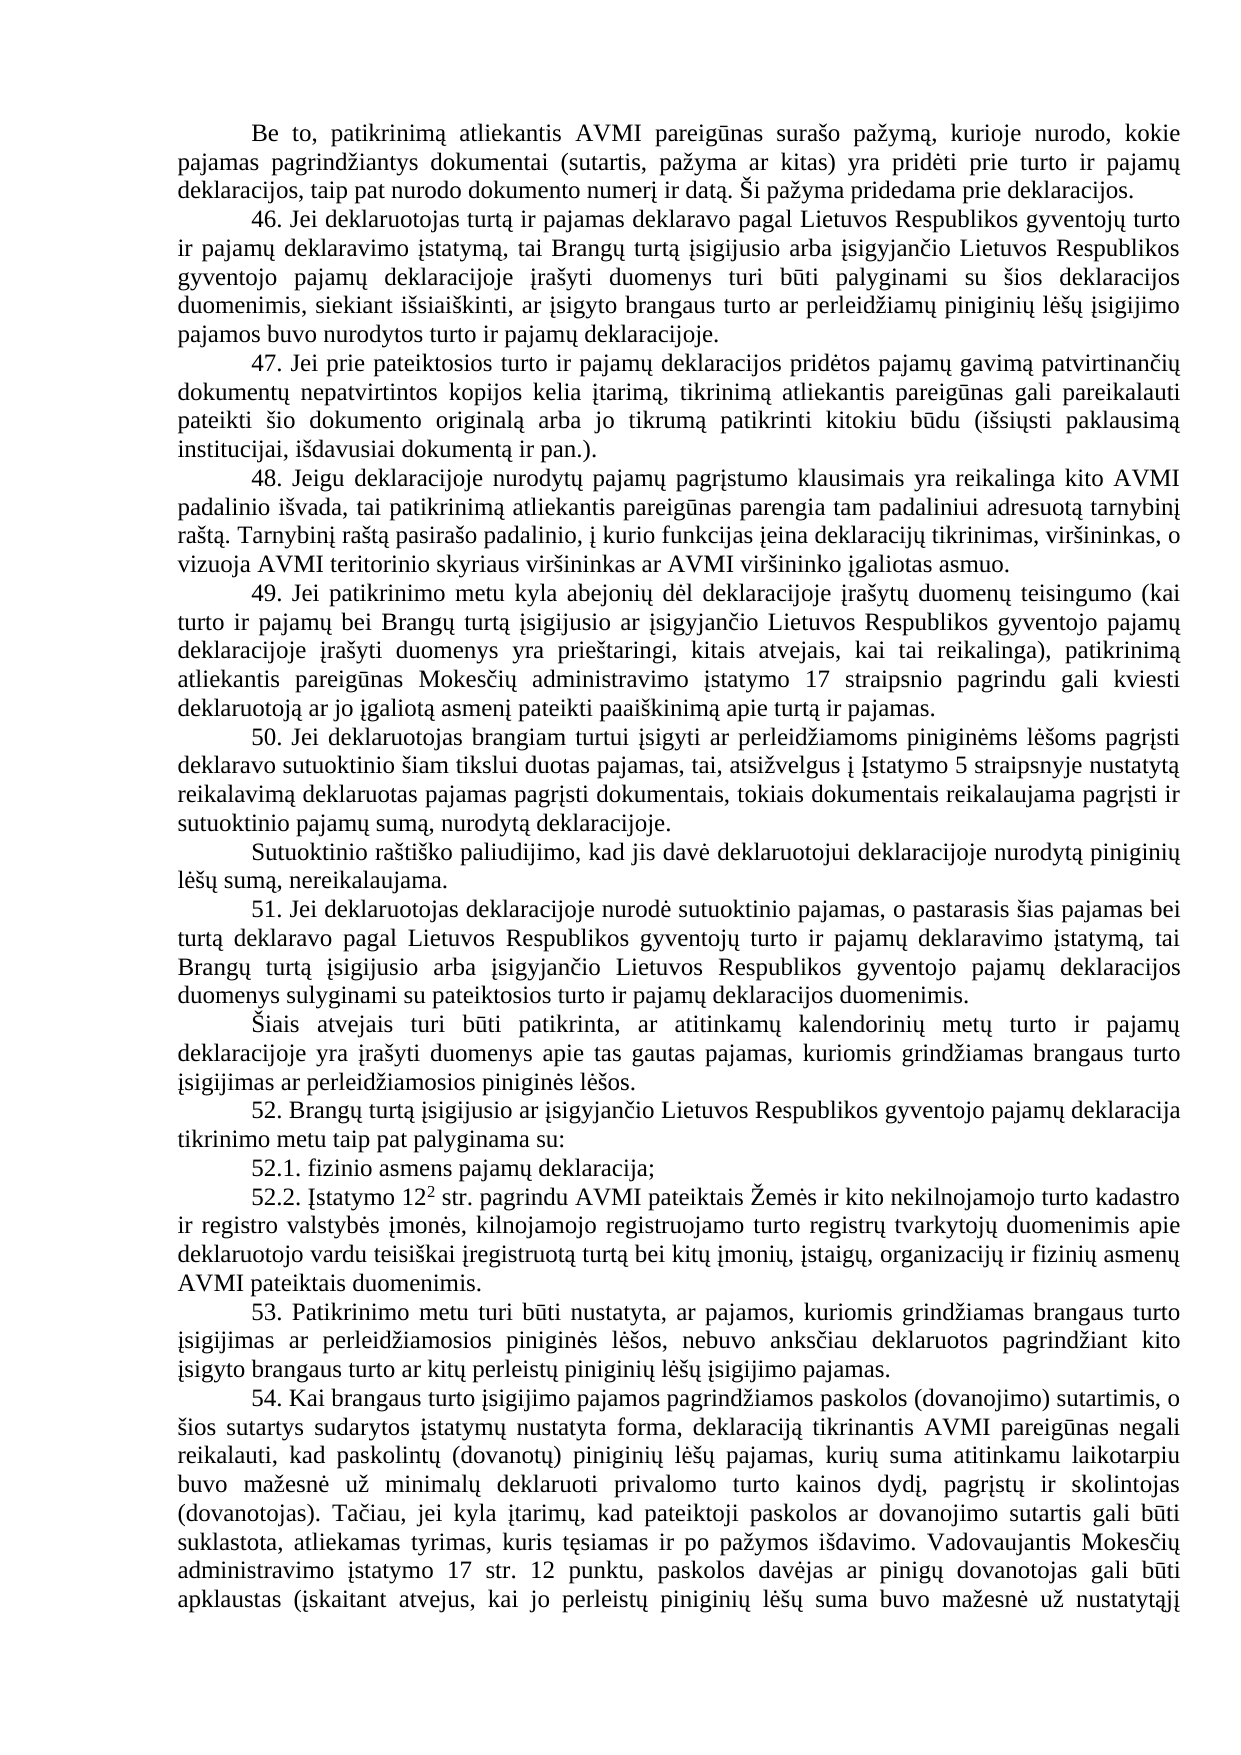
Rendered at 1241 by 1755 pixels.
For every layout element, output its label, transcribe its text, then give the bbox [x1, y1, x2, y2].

text 49. Jei patikrinimo metu kyla abejonių dėl deklaracijoje įrašytų duomenų teisingumo (kai turto ir pajamų bei Brangų turtą įsigijusio ar įsigyjančio Lietuvos Respublikos gyventojo pajamų deklaracijoje įrašyti duomenys yra prieštaringi, kitais atvejais, kai tai reikalinga), patikrinimą atliekantis pareigūnas Mokesčių administravimo įstatymo 17 straipsnio pagrindu gali kviesti deklaruotoją ar jo įgaliotą asmenį pateikti paaiškinimą apie turtą ir pajamas. [177, 578, 1181, 722]
text Šiais atvejais turi būti patikrinta, ar atitinkamų kalendorinių metų turto ir pajamų deklaracijoje yra įrašyti duomenys apie tas gautas pajamas, kuriomis grindžiamas brangaus turto įsigijimas ar perleidžiamosios piniginės lėšos. [177, 1009, 1181, 1096]
text 48. Jeigu deklaracijoje nurodytų pajamų pagrįstumo klausimais yra reikalinga kito AVMI padalinio išvada, tai patikrinimą atliekantis pareigūnas parengia tam padaliniui adresuotą tarnybinį raštą. Tarnybinį raštą pasirašo padalinio, į kurio funkcijas įeina deklaracijų tikrinimas, viršininkas, o vizuoja AVMI teritorinio skyriaus viršininkas ar AVMI viršininko įgaliotas asmuo. [177, 463, 1181, 578]
text 47. Jei prie pateiktosios turto ir pajamų deklaracijos pridėtos pajamų gavimą patvirtinančių dokumentų nepatvirtintos kopijos kelia įtarimą, tikrinimą atliekantis pareigūnas gali pareikalauti pateikti šio dokumento originalą arba jo tikrumą patikrinti kitokiu būdu (išsiųsti paklausimą institucijai, išdavusiai dokumentą ir pan.). [177, 348, 1181, 463]
text Sutuoktinio raštiško paliudijimo, kad jis davė deklaruotojui deklaracijoje nurodytą piniginių lėšų sumą, nereikalaujama. [177, 837, 1181, 894]
text 52. Brangų turtą įsigijusio ar įsigyjančio Lietuvos Respublikos gyventojo pajamų deklaracija tikrinimo metu taip pat palyginama su: [177, 1096, 1181, 1153]
text 54. Kai brangaus turto įsigijimo pajamos pagrindžiamos paskolos (dovanojimo) sutartimis, o šios sutartys sudarytos įstatymų nustatyta forma, deklaraciją tikrinantis AVMI pareigūnas negali reikalauti, kad paskolintų (dovanotų) piniginių lėšų pajamas, kurių suma atitinkamu laikotarpiu buvo mažesnė už minimalų deklaruoti privalomo turto kainos dydį, pagrįstų ir skolintojas (dovanotojas). Tačiau, jei kyla įtarimų, kad pateiktoji paskolos ar dovanojimo sutartis gali būti suklastota, atliekamas tyrimas, kuris tęsiamas ir po pažymos išdavimo. Vadovaujantis Mokesčių administravimo įstatymo 17 str. 12 punktu, paskolos davėjas ar pinigų dovanotojas gali būti apklaustas (įskaitant atvejus, kai jo perleistų piniginių lėšų suma buvo mažesnė už nustatytąjį [177, 1383, 1181, 1613]
text 50. Jei deklaruotojas brangiam turtui įsigyti ar perleidžiamoms piniginėms lėšoms pagrįsti deklaravo sutuoktinio šiam tikslui duotas pajamas, tai, atsižvelgus į Įstatymo 5 straipsnyje nustatytą reikalavimą deklaruotas pajamas pagrįsti dokumentais, tokiais dokumentais reikalaujama pagrįsti ir sutuoktinio pajamų sumą, nurodytą deklaracijoje. [177, 722, 1181, 837]
text 53. Patikrinimo metu turi būti nustatyta, ar pajamos, kuriomis grindžiamas brangaus turto įsigijimas ar perleidžiamosios piniginės lėšos, nebuvo anksčiau deklaruotos pagrindžiant kito įsigyto brangaus turto ar kitų perleistų piniginių lėšų įsigijimo pajamas. [177, 1297, 1181, 1383]
text 52.1. fizinio asmens pajamų deklaracija; [177, 1153, 1181, 1182]
text Be to, patikrinimą atliekantis AVMI pareigūnas surašo pažymą, kurioje nurodo, kokie pajamas pagrindžiantys dokumentai (sutartis, pažyma ar kitas) yra pridėti prie turto ir pajamų deklaracijos, taip pat nurodo dokumento numerį ir datą. Ši pažyma pridedama prie deklaracijos. [177, 118, 1181, 204]
text 51. Jei deklaruotojas deklaracijoje nurodė sutuoktinio pajamas, o pastarasis šias pajamas bei turtą deklaravo pagal Lietuvos Respublikos gyventojų turto ir pajamų deklaravimo įstatymą, tai Brangų turtą įsigijusio arba įsigyjančio Lietuvos Respublikos gyventojo pajamų deklaracijos duomenys sulyginami su pateiktosios turto ir pajamų deklaracijos duomenimis. [177, 894, 1181, 1009]
text 52.2. Įstatymo 122 str. pagrindu AVMI pateiktais Žemės ir kito nekilnojamojo turto kadastro ir registro valstybės įmonės, kilnojamojo registruojamo turto registrų tvarkytojų duomenimis apie deklaruotojo vardu teisiškai įregistruotą turtą bei kitų įmonių, įstaigų, organizacijų ir fizinių asmenų AVMI pateiktais duomenimis. [177, 1182, 1181, 1297]
text 46. Jei deklaruotojas turtą ir pajamas deklaravo pagal Lietuvos Respublikos gyventojų turto ir pajamų deklaravimo įstatymą, tai Brangų turtą įsigijusio arba įsigyjančio Lietuvos Respublikos gyventojo pajamų deklaracijoje įrašyti duomenys turi būti palyginami su šios deklaracijos duomenimis, siekiant išsiaiškinti, ar įsigyto brangaus turto ar perleidžiamų piniginių lėšų įsigijimo pajamos buvo nurodytos turto ir pajamų deklaracijoje. [177, 204, 1181, 348]
